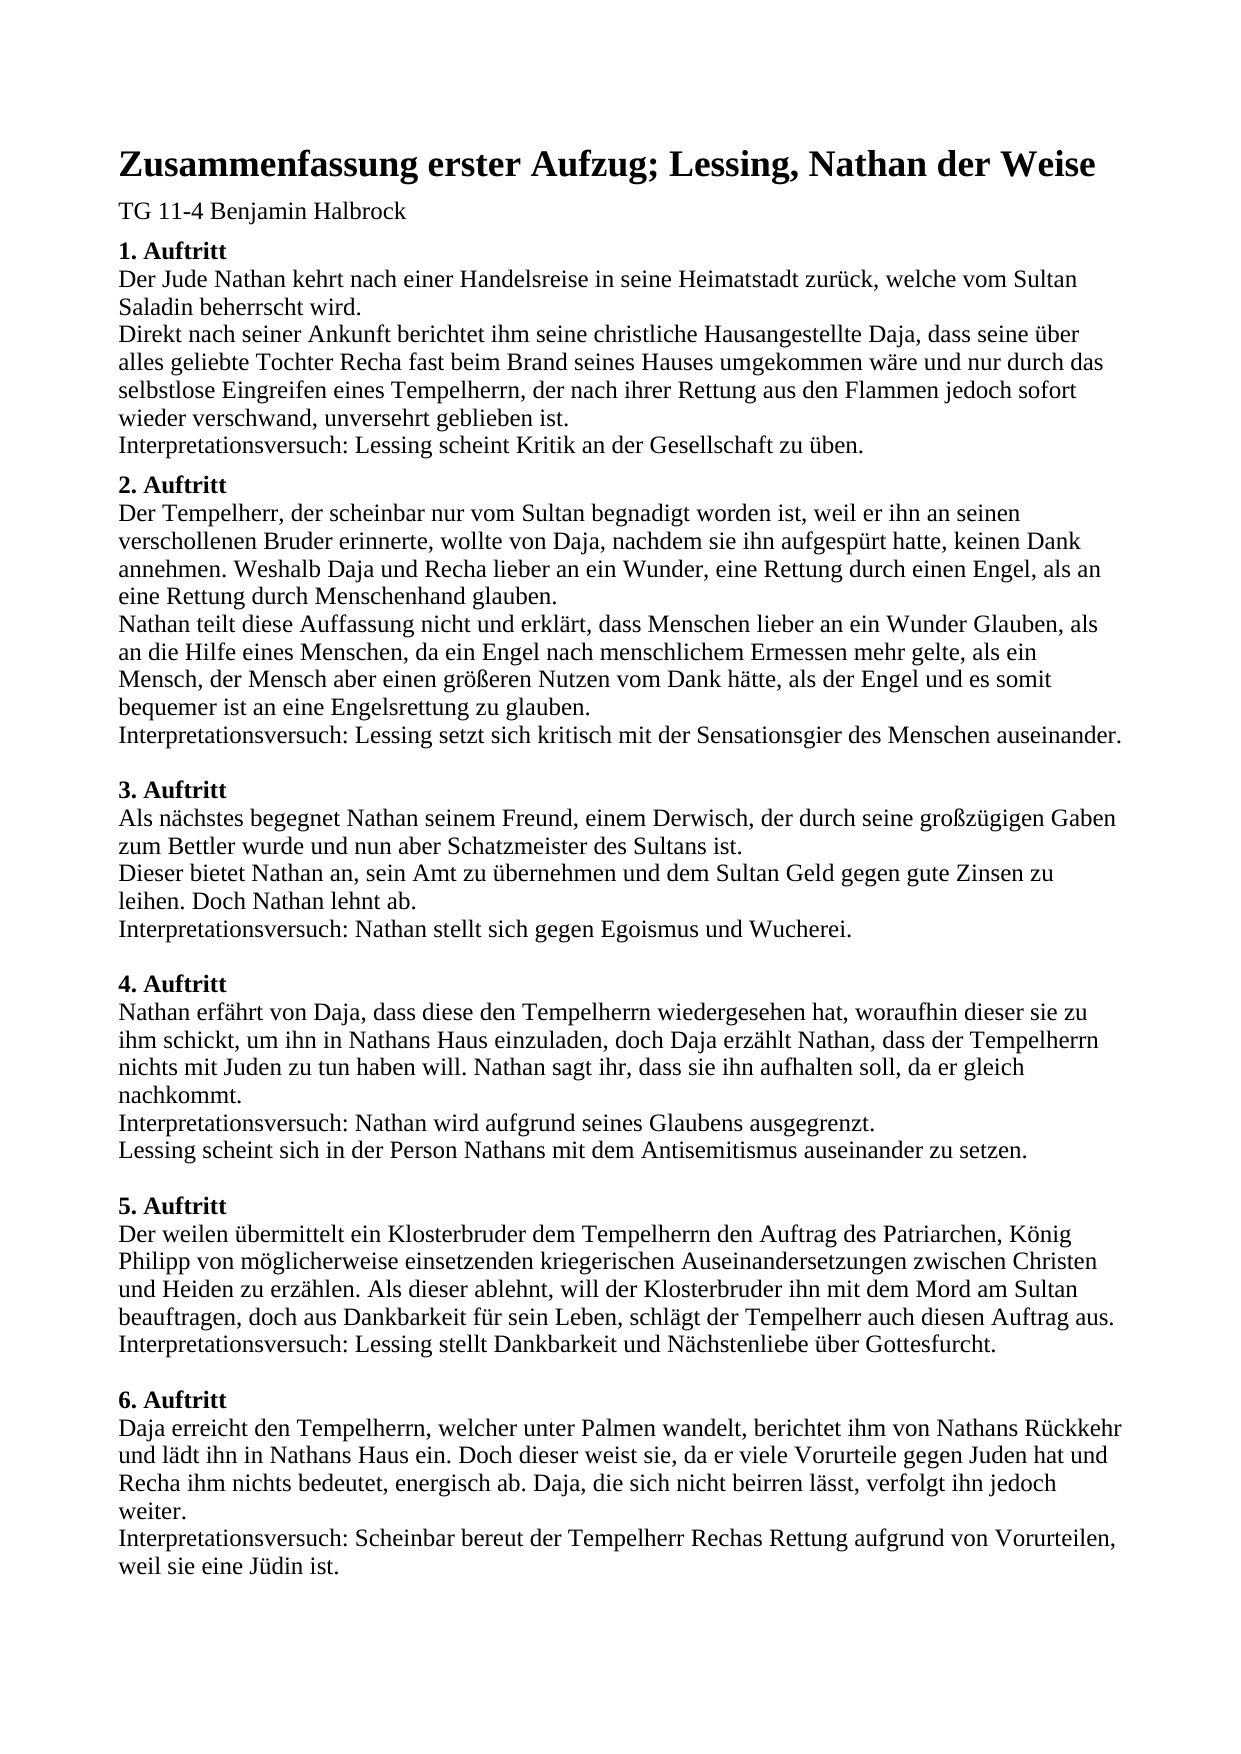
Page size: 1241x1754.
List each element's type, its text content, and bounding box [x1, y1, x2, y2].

text TG 11-4 Benjamin Halbrock [118, 197, 1122, 225]
text 1. Auftritt Der Jude Nathan kehrt nach einer Handelsreise in seine Heimatstadt zurück, welche vom Sultan Saladin beherrscht wird. Direkt nach seiner Ankunft berichtet ihm seine christliche Hausangestellte Daja, dass seine über alles geliebte Tochter Recha fast beim Brand seines Hauses umgekommen wäre und nur durch das selbstlose Eingreifen eines Tempelherrn, der nach ihrer Rettung aus den Flammen jedoch sofort wieder verschwand, unversehrt geblieben ist. Interpretationsversuch: Lessing scheint Kritik an der Gesellschaft zu üben. [118, 237, 1122, 459]
subtitle Zusammenfassung erster Aufzug; Lessing, Nathan der Weise [118, 143, 1122, 185]
text 2. Auftritt Der Tempelherr, der scheinbar nur vom Sultan begnadigt worden ist, weil er ihn an seinen verschollenen Bruder erinnerte, wollte von Daja, nachdem sie ihn aufgespürt hatte, keinen Dank annehmen. Weshalb Daja und Recha lieber an ein Wunder, eine Rettung durch einen Engel, als an eine Rettung durch Menschenhand glauben. Nathan teilt diese Auffassung nicht und erklärt, dass Menschen lieber an ein Wunder Glauben, als an die Hilfe eines Menschen, da ein Engel nach menschlichem Ermessen mehr gelte, als ein Mensch, der Mensch aber einen größeren Nutzen vom Dank hätte, als der Engel und es somit bequemer ist an eine Engelsrettung zu glauben. Interpretationsversuch: Lessing setzt sich kritisch mit der Sensationsgier des Menschen auseinander. 3. Auftritt Als nächstes begegnet Nathan seinem Freund, einem Derwisch, der durch seine großzügigen Gaben zum Bettler wurde und nun aber Schatzmeister des Sultans ist. Dieser bietet Nathan an, sein Amt zu übernehmen und dem Sultan Geld gegen gute Zinsen zu leihen. Doch Nathan lehnt ab. Interpretationsversuch: Nathan stellt sich gegen Egoismus und Wucherei. 4. Auftritt Nathan erfährt von Daja, dass diese den Tempelherrn wiedergesehen hat, woraufhin dieser sie zu ihm schickt, um ihn in Nathans Haus einzuladen, doch Daja erzählt Nathan, dass der Tempelherrn nichts mit Juden zu tun haben will. Nathan sagt ihr, dass sie ihn aufhalten soll, da er gleich nachkommt. Interpretationsversuch: Nathan wird aufgrund seines Glaubens ausgegrenzt. Lessing scheint sich in der Person Nathans mit dem Antisemitismus auseinander zu setzen. 5. Auftritt Der weilen übermittelt ein Klosterbruder dem Tempelherrn den Auftrag des Patriarchen, König Philipp von möglicherweise einsetzenden kriegerischen Auseinandersetzungen zwischen Christen und Heiden zu erzählen. Als dieser ablehnt, will der Klosterbruder ihn mit dem Mord am Sultan beauftragen, doch aus Dankbarkeit für sein Leben, schlägt der Tempelherr auch diesen Auftrag aus. Interpretationsversuch: Lessing stellt Dankbarkeit und Nächstenliebe über Gottesfurcht. 6. Auftritt Daja erreicht den Tempelherrn, welcher unter Palmen wandelt, berichtet ihm von Nathans Rückkehr und lädt ihn in Nathans Haus ein. Doch dieser weist sie, da er viele Vorurteile gegen Juden hat und Recha ihm nichts bedeutet, energisch ab. Daja, die sich nicht beirren lässt, verfolgt ihn jedoch weiter. Interpretationsversuch: Scheinbar bereut der Tempelherr Rechas Rettung aufgrund von Vorurteilen, weil sie eine Jüdin ist. [118, 472, 1127, 1580]
